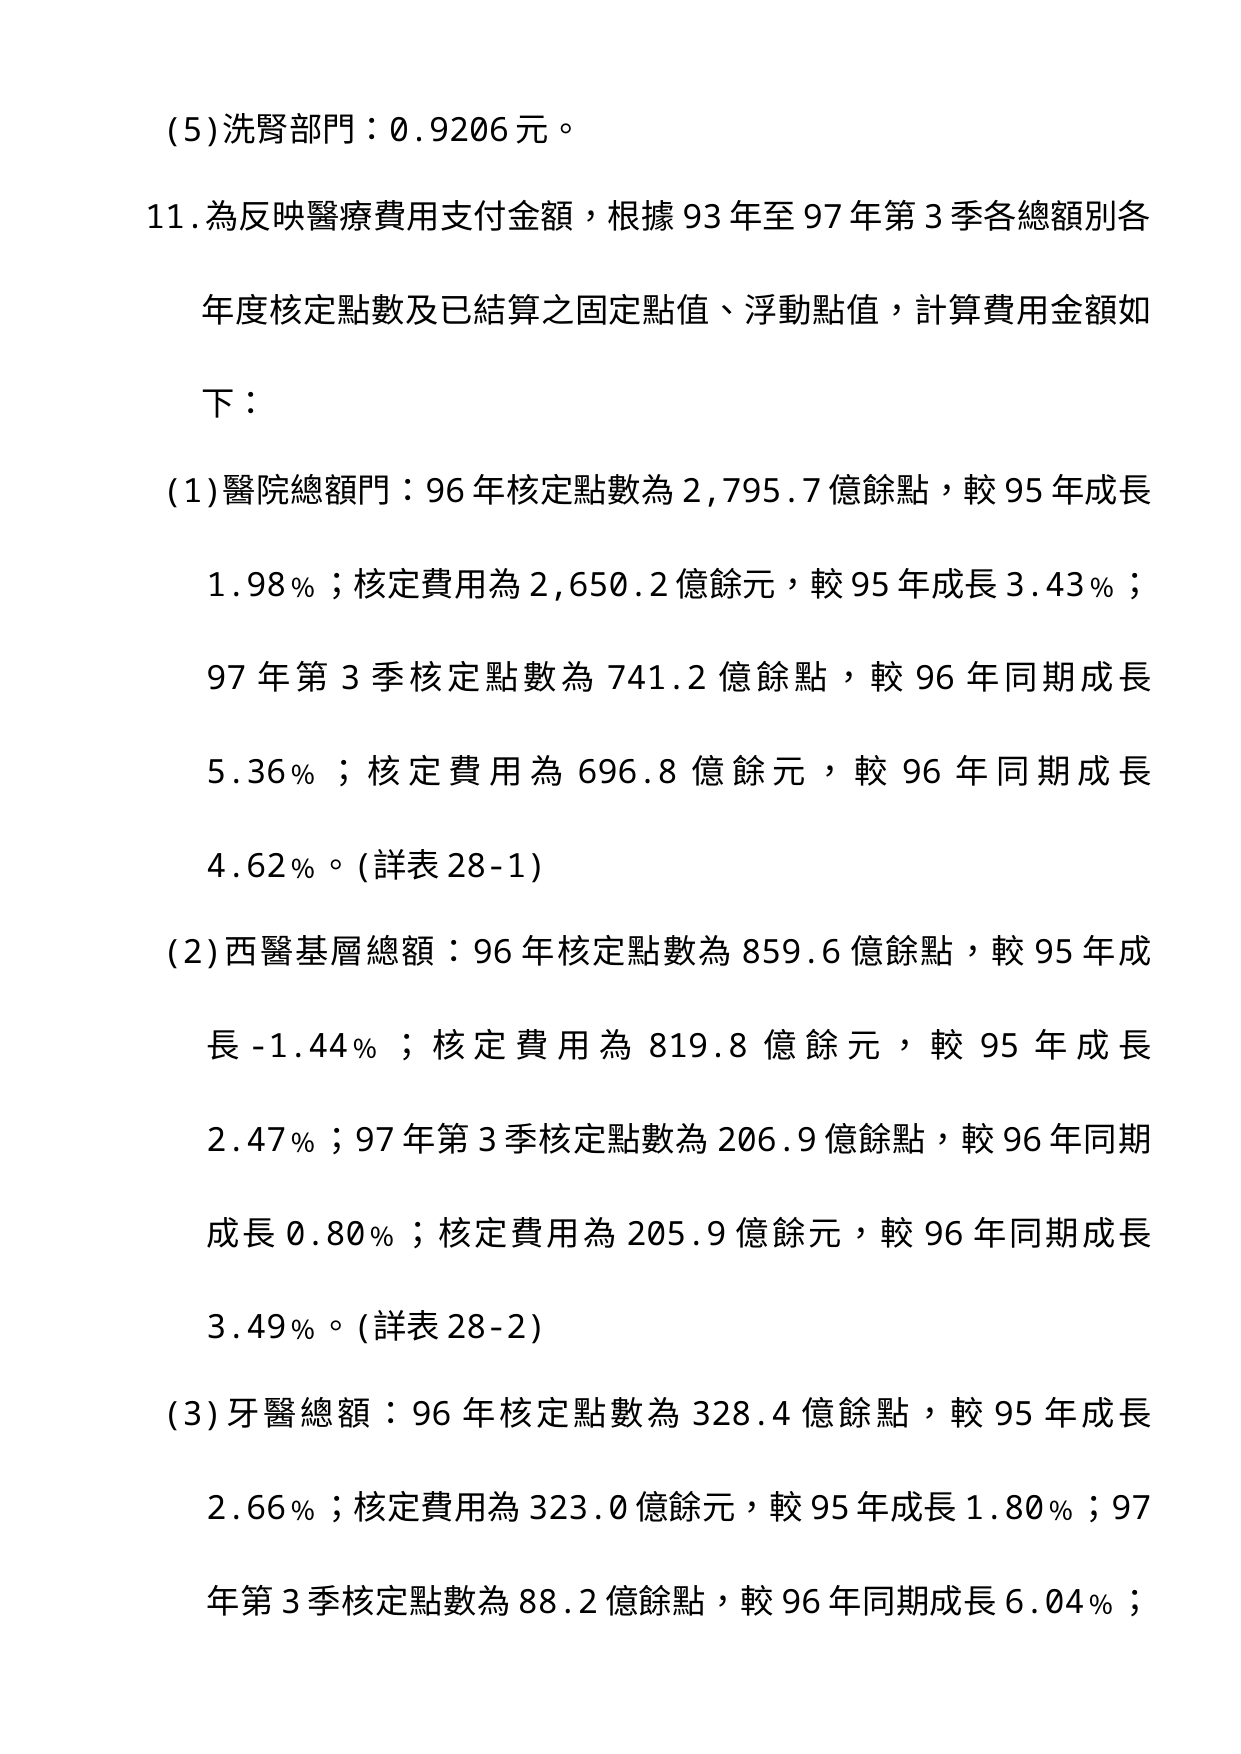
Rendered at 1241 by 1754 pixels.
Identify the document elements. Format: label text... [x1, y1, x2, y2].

text (5)洗腎部門：0.9206元。 [162, 85, 1152, 148]
text (2)西醫基層總額：96年核定點數為859.6億餘點，較95年成長-1.44﹪；核定費用為819.8億餘元，較95年成長2.47﹪；97年第3季核定點數為206.9億餘點，較96年同期成長0.80﹪；核定費用為205.9億餘元，較96年同期成長3.49﹪。(詳表28-2) [162, 908, 1152, 1345]
text (3)牙醫總額：96年核定點數為328.4億餘點，較95年成長2.66﹪；核定費用為323.0億餘元，較95年成長1.80﹪；97年第3季核定點數為88.2億餘點，較96年同期成長6.04﹪； [162, 1369, 1152, 1619]
text (1)醫院總額門：96年核定點數為2,795.7億餘點，較95年成長1.98﹪；核定費用為2,650.2億餘元，較95年成長3.43﹪；97年第3季核定點數為741.2億餘點，較96年同期成長5.36﹪；核定費用為696.8億餘元，較96年同期成長4.62﹪。(詳表28-1) [162, 446, 1152, 884]
text 11.為反映醫療費用支付金額，根據93年至97年第3季各總額別各年度核定點數及已結算之固定點值、浮動點值，計算費用金額如下： [145, 172, 1152, 422]
